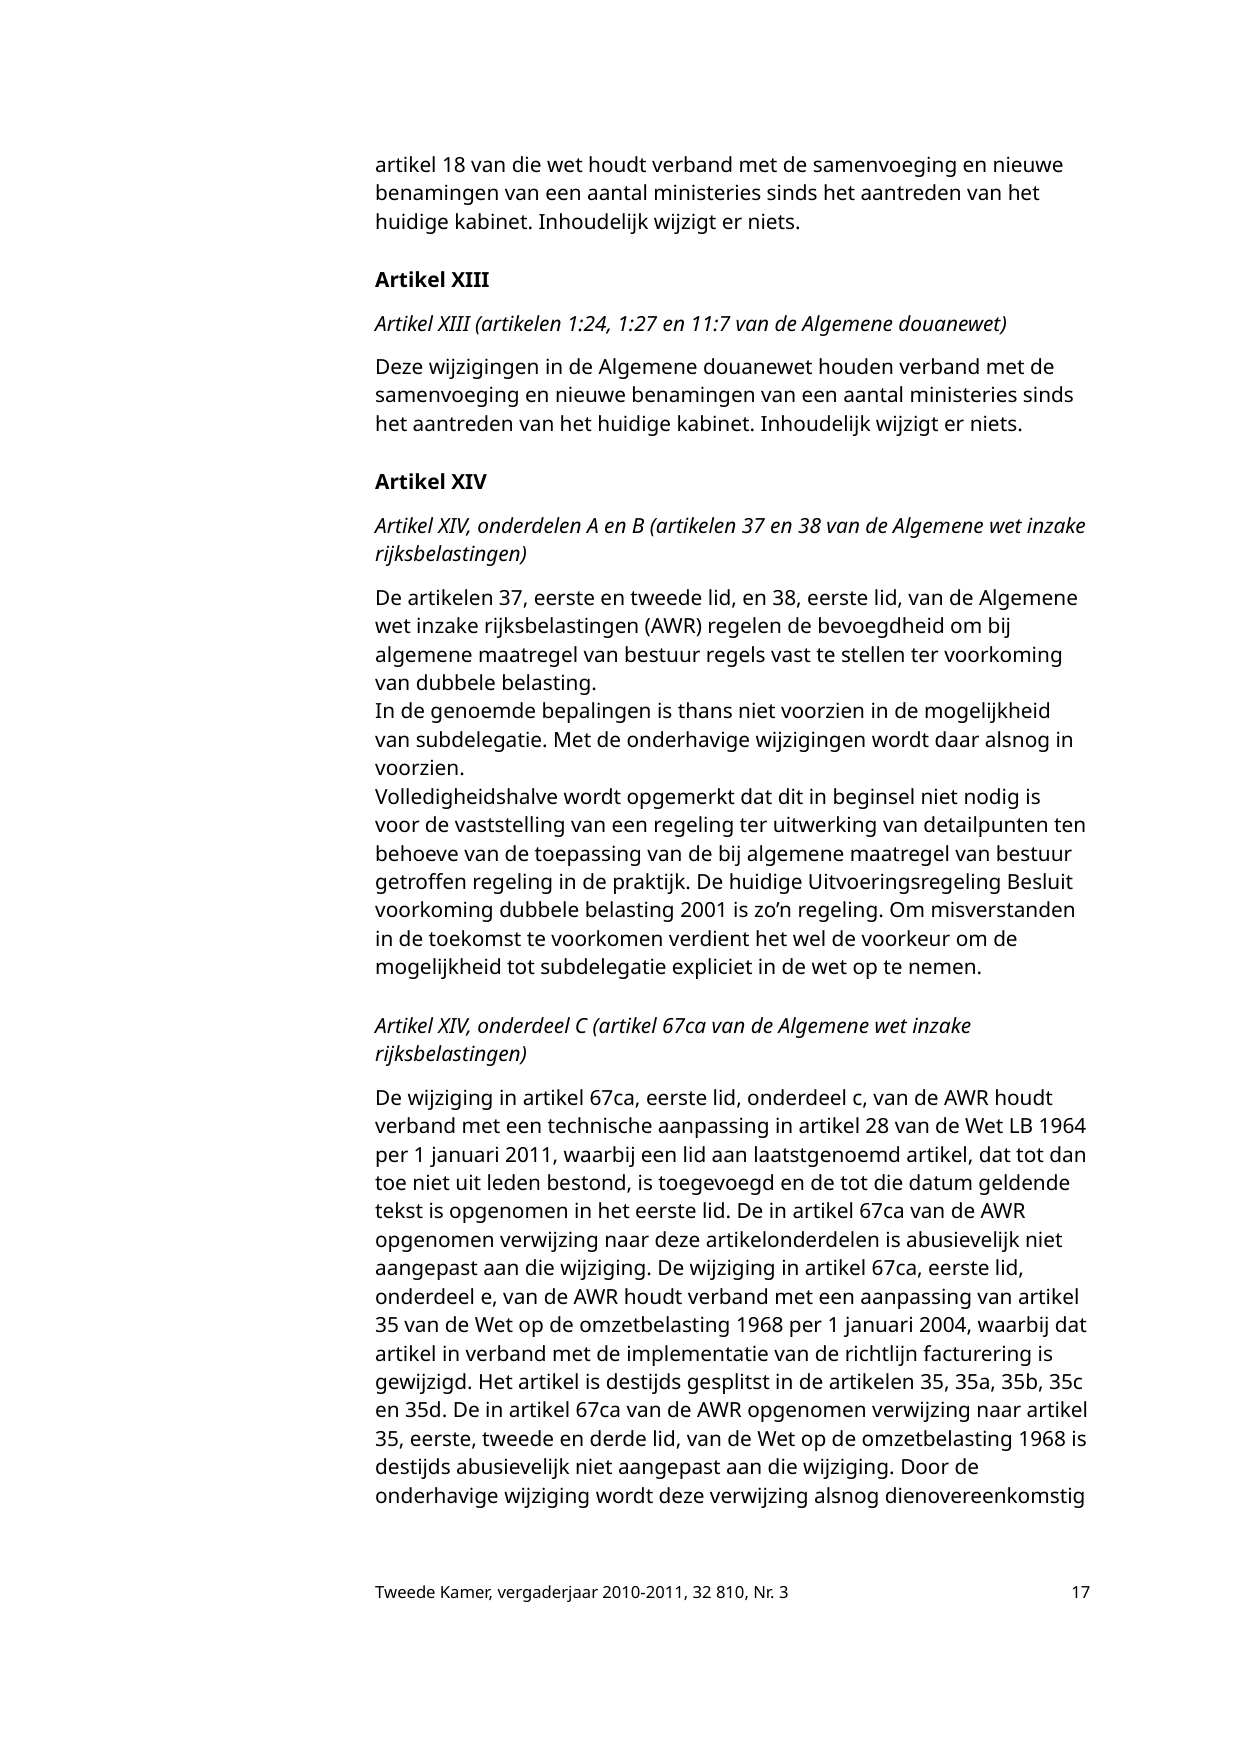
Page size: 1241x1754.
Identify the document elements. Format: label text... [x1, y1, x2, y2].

text Artikel XIV, onderdelen A en B (artikelen 37 en 38 van de Algemene wet inzake rijksbelastingen) [375, 742, 1090, 798]
text Artikel XIV, onderdeel C (artikel 67ca van de Algemene wet inzake rijksbelastingen) [375, 1242, 1090, 1298]
text De wijziging van artikel 11 van de Wet belasting zware motorrijtuigen betreft het herstel van een verouderde verwijzing. De wijziging van artikel 18 van die wet houdt verband met de samenvoeging en nieuwe benamingen van een aantal ministeries sinds het aantreden van het huidige kabinet. Inhoudelijk wijzigt er niets. [375, 324, 1090, 466]
text Deze wijzigingen in de Algemene douanewet houden verband met de samenvoeging en nieuwe benamingen van een aantal ministeries sinds het aantreden van het huidige kabinet. Inhoudelijk wijzigt er niets. [375, 583, 1090, 668]
text Artikel XIII [375, 496, 1090, 524]
text Deze wijziging in de Wet op de motorrijtuigenbelasting 1994 houdt verband met de samenvoeging en nieuwe benamingen van een aantal ministeries sinds het aantreden van het huidige kabinet. Inhoudelijk wijzigt er niets. [375, 150, 1090, 207]
text Volledigheidshalve wordt opgemerkt dat dit in beginsel niet nodig is voor de vaststelling van een regeling ter uitwerking van detailpunten ten behoeve van de toepassing van de bij algemene maatregel van bestuur getroffen regeling in de praktijk. De huidige Uitvoeringsregeling Besluit voorkoming dubbele belasting 2001 is zo’n regeling. Om misverstanden in de toekomst te voorkomen verdient het wel de voorkeur om de mogelijkheid tot subdelegatie expliciet in de wet op te nemen. [375, 1012, 1090, 1212]
text Artikel XII [375, 237, 1090, 265]
text Artikel XII (artikelen 11 en 18 van de Wet belasting zware motorrijtuigen) [375, 280, 1090, 309]
text Artikel XIV [375, 698, 1090, 727]
text De artikelen 37, eerste en tweede lid, en 38, eerste lid, van de Algemene wet inzake rijksbelastingen (AWR) regelen de bevoegdheid om bij algemene maatregel van bestuur regels vast te stellen ter voorkoming van dubbele belasting. [375, 813, 1090, 927]
text Artikel XIII (artikelen 1:24, 1:27 en 11:7 van de Algemene douanewet) [375, 539, 1090, 568]
text De wijziging in artikel 67ca, eerste lid, onderdeel c, van de AWR houdt verband met een technische aanpassing in artikel 28 van de Wet LB 1964 per 1 januari 2011, waarbij een lid aan laatstgenoemd artikel, dat tot dan toe niet uit leden bestond, is toegevoegd en de tot die datum geldende tekst is opgenomen in het eerste lid. De in artikel 67ca van de AWR opgenomen verwijzing naar deze artikelonderdelen is abusievelijk niet aangepast aan die wijziging. De wijziging in artikel 67ca, eerste lid, onderdeel e, van de AWR houdt verband met een aanpassing van artikel 35 van de Wet op de omzetbelasting 1968 per 1 januari 2004, waarbij dat artikel in verband met de implementatie van de richtlijn facturering is gewijzigd. Het artikel is destijds gesplitst in de artikelen 35, 35a, 35b, 35c en 35d. De in artikel 67ca van de AWR opgenomen verwijzing naar artikel 35, eerste, tweede en derde lid, van de Wet op de omzetbelasting 1968 is destijds abusievelijk niet aangepast aan die wijziging. Door de onderhavige wijziging wordt deze verwijzing alsnog dienovereenkomstig aangepast. [375, 1313, 1090, 1512]
text In de genoemde bepalingen is thans niet voorzien in de mogelijkheid van subdelegatie. Met de onderhavige wijzigingen wordt daar alsnog in voorzien. [375, 927, 1090, 1012]
